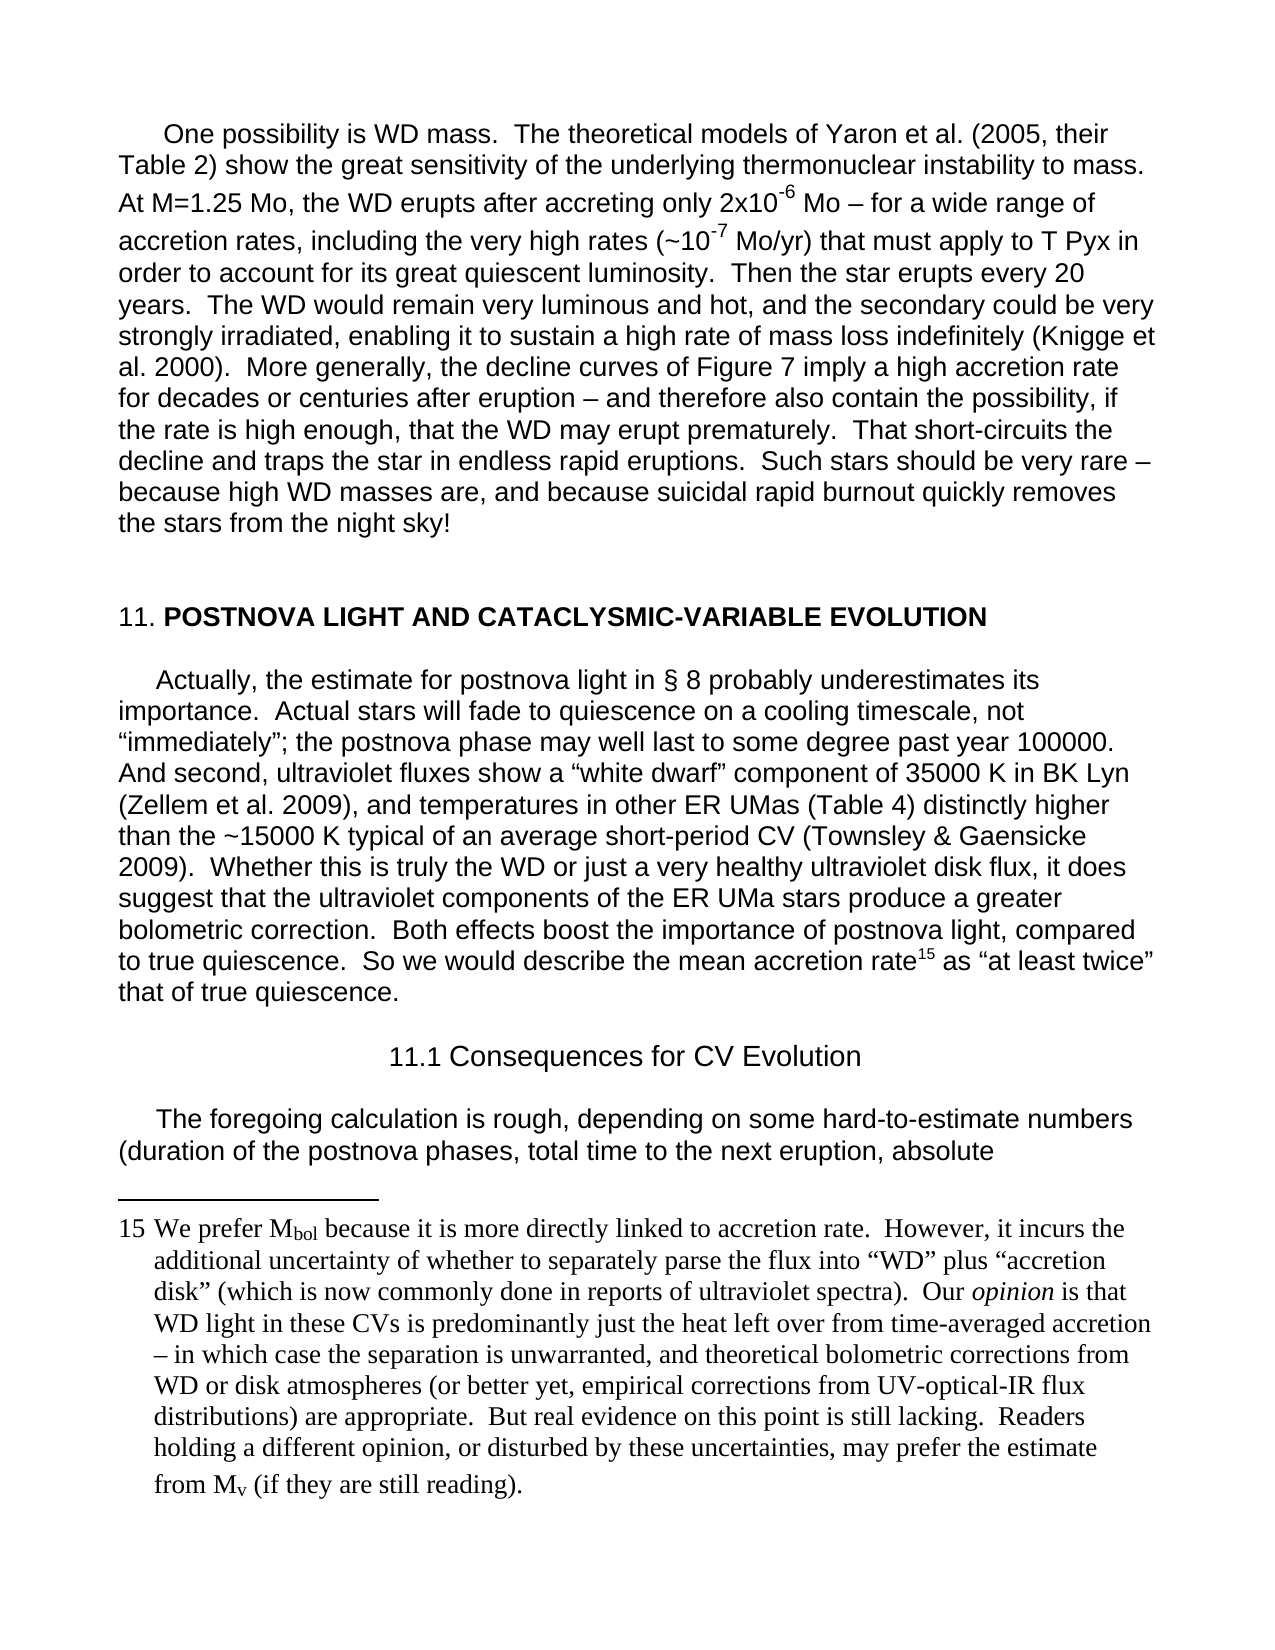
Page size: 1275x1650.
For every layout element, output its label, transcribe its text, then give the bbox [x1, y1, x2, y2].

text We prefer Mbol because it is more directly linked to accretion rate. However, it incurs the additional uncertainty of whether to separately parse the flux into “WD” plus “accretion disk” (which is now commonly done in reports of ultraviolet spectra). Our opinion is that WD light in these CVs is predominantly just the heat left over from time-averaged accretion – in which case the separation is unwarranted, and theoretical bolometric corrections from WD or disk atmospheres (or better yet, empirical corrections from UV-optical-IR flux distributions) are appropriate. But real evidence on this point is still lacking. Readers holding a different opinion, or disturbed by these uncertainties, may prefer the estimate from Mv (if they are still reading). [118, 1206, 1157, 1501]
text The foregoing calculation is rough, depending on some hard-to-estimate numbers (duration of the postnova phases, total time to the next eruption, absolute [118, 1103, 1157, 1166]
text 11.1 Consequences for CV Evolution [118, 1039, 1157, 1072]
text 11. POSTNOVA LIGHT AND CATACLYSMIC-VARIABLE EVOLUTION [118, 601, 1157, 632]
text One possibility is WD mass. The theoretical models of Yaron et al. (2005, their Table 2) show the great sensitivity of the underlying thermonuclear instability to mass. At M=1.25 Mo, the WD erupts after accreting only 2x10-6 Mo – for a wide range of accretion rates, including the very high rates (~10-7 Mo/yr) that must apply to T Pyx in order to account for its great quiescent luminosity. Then the star erupts every 20 years. The WD would remain very luminous and hot, and the secondary could be very strongly irradiated, enabling it to sustain a high rate of mass loss indefinitely (Knigge et al. 2000). More generally, the decline curves of Figure 7 imply a high accretion rate for decades or centuries after eruption – and therefore also contain the possibility, if the rate is high enough, that the WD may erupt prematurely. That short-circuits the decline and traps the star in endless rapid eruptions. Such stars should be very rare – because high WD masses are, and because suicidal rapid burnout quickly removes the stars from the night sky! [118, 118, 1157, 539]
text Actually, the estimate for postnova light in § 8 probably underestimates its importance. Actual stars will fade to quiescence on a cooling timescale, not “immediately”; the postnova phase may well last to some degree past year 100000. And second, ultraviolet fluxes show a “white dwarf” component of 35000 K in BK Lyn (Zellem et al. 2009), and temperatures in other ER UMas (Table 4) distinctly higher than the ~15000 K typical of an average short-period CV (Townsley & Gaensicke 2009). Whether this is truly the WD or just a very healthy ultraviolet disk flux, it does suggest that the ultraviolet components of the ER UMa stars produce a greater bolometric correction. Both effects boost the importance of postnova light, compared to true quiescence. So we would describe the mean accretion rate as “at least twice” that of true quiescence. [118, 664, 1157, 1007]
